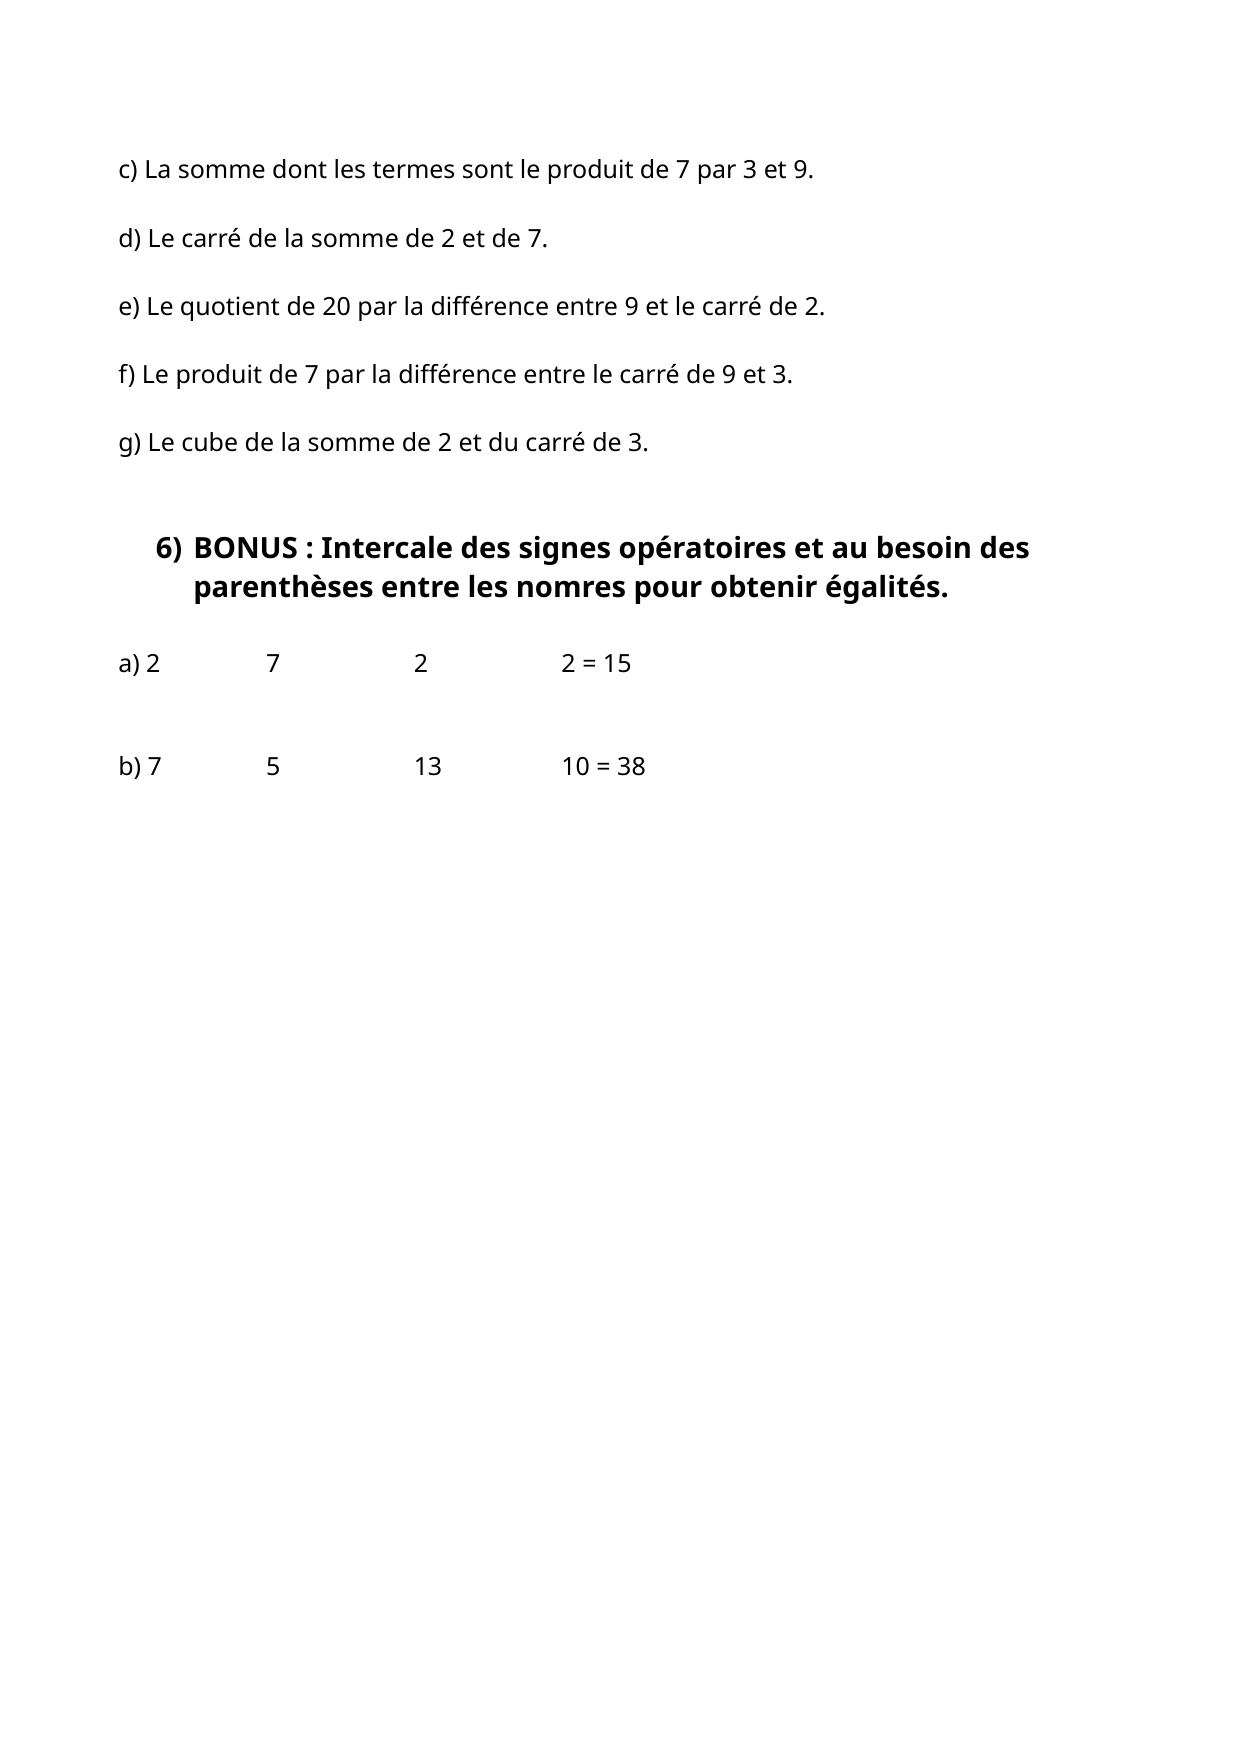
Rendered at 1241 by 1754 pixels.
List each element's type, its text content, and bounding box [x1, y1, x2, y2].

text g) Le cube de la somme de 2 et du carré de 3. [118, 425, 1122, 459]
text a) 2 7 2 2 = 15 [118, 646, 1122, 680]
list BONUS : Intercale des signes opératoires et au besoin des parenthèses entre les nomres pour obtenir égalités. [156, 527, 1122, 606]
text c) La somme dont les termes sont le produit de 7 par 3 et 9. [118, 152, 1122, 186]
text e) Le quotient de 20 par la différence entre 9 et le carré de 2. [118, 288, 1122, 322]
text f) Le produit de 7 par la différence entre le carré de 9 et 3. [118, 357, 1122, 391]
text b) 7 5 13 10 = 38 [118, 748, 1122, 782]
text d) Le carré de la somme de 2 et de 7. [118, 220, 1122, 254]
